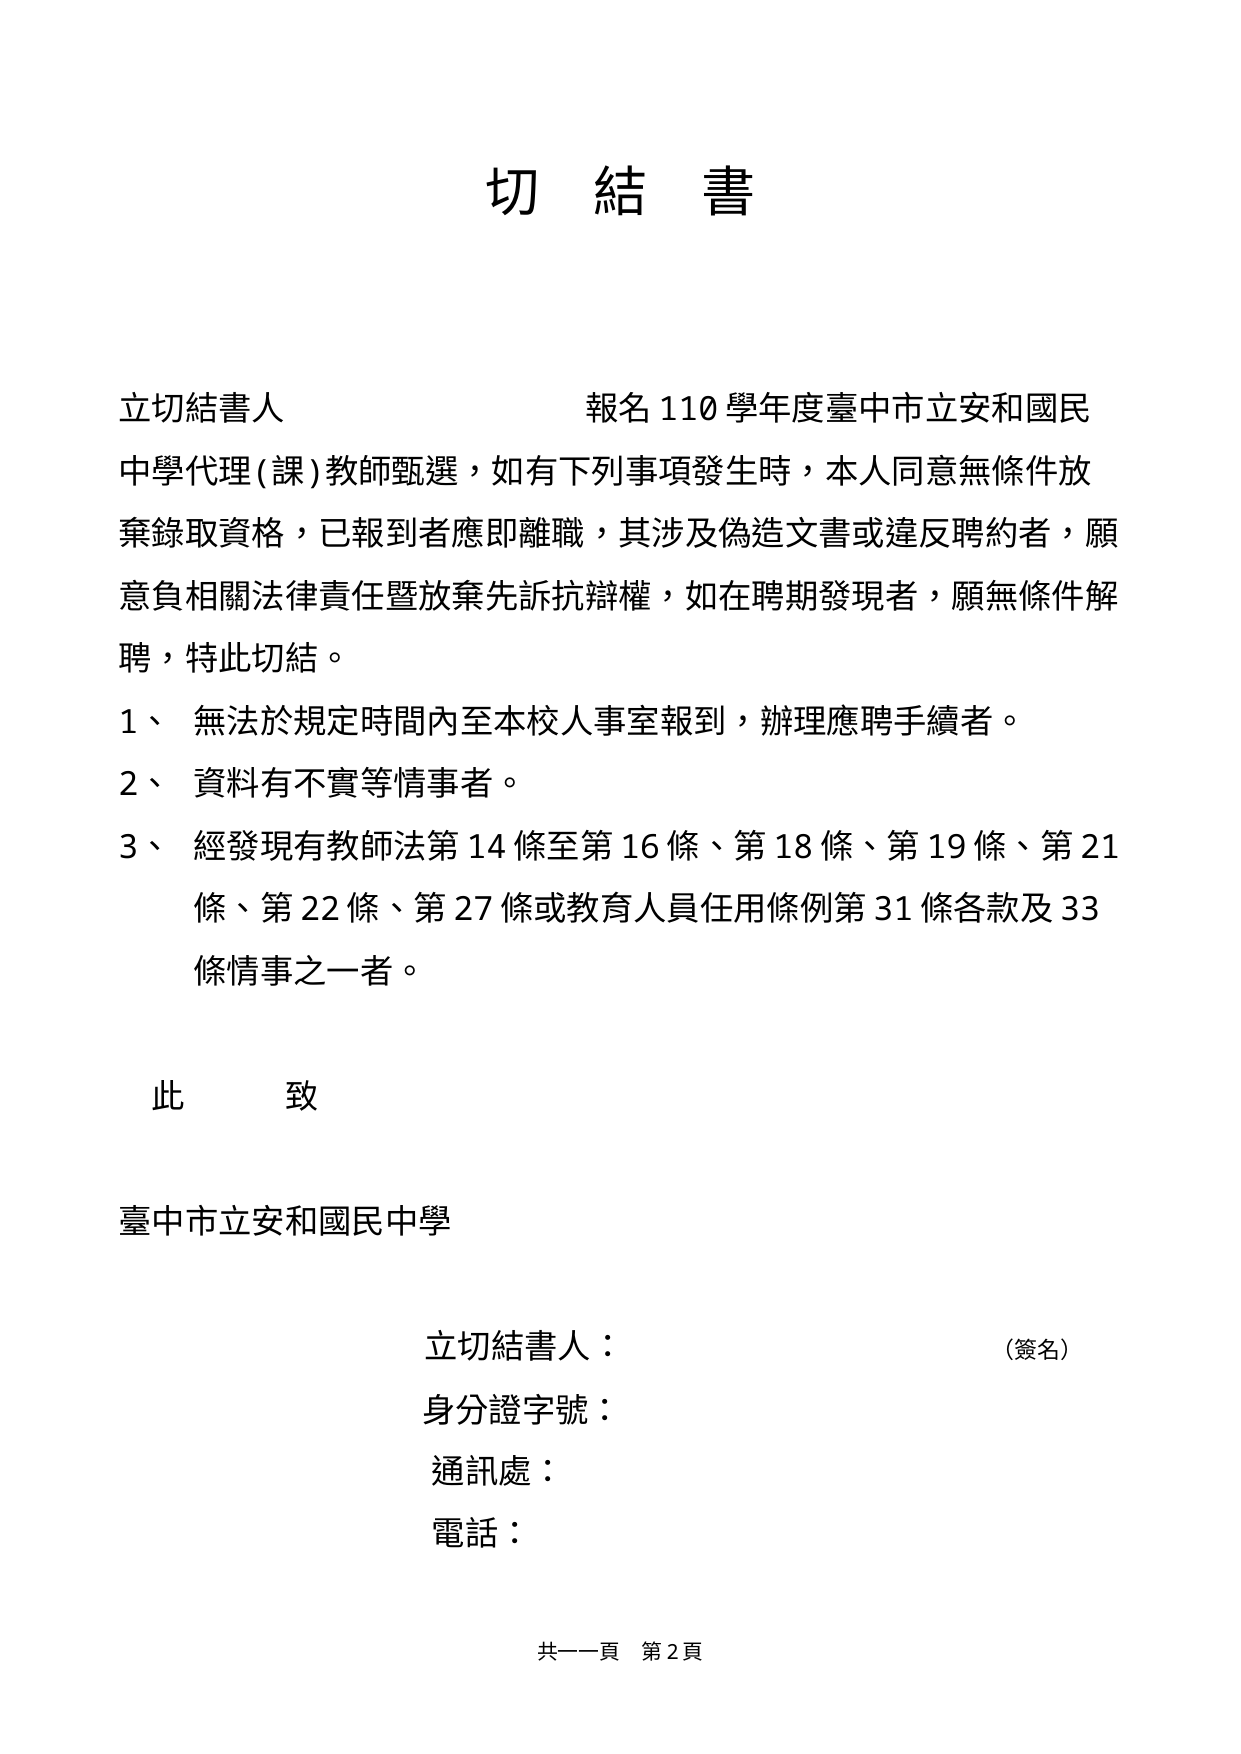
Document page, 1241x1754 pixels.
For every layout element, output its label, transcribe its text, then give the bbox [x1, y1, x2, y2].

list 經發現有教師法第14條至第16條、第18條、第19條、第21條、第22條、第27條或教育人員任用條例第31條各款及33條情事之一者。 [118, 802, 1122, 990]
text 電話： [118, 1490, 1122, 1552]
text 立切結書人 報名110學年度臺中市立安和國民中學代理(課)教師甄選，如有下列事項發生時，本人同意無條件放棄錄取資格，已報到者應即離職，其涉及偽造文書或違反聘約者，願意負相關法律責任暨放棄先訴抗辯權，如在聘期發現者，願無條件解聘，特此切結。 [118, 365, 1122, 677]
text 切 結 書 [118, 115, 1122, 240]
list 無法於規定時間內至本校人事室報到，辦理應聘手續者。 [118, 677, 1122, 740]
text 臺中市立安和國民中學 [118, 1177, 1122, 1240]
text 此 致 [118, 1052, 1122, 1115]
text 通訊處： [118, 1427, 1122, 1490]
text 立切結書人： （簽名） [118, 1302, 1122, 1365]
list 資料有不實等情事者。 [118, 740, 1122, 802]
text 身分證字號： [118, 1365, 1122, 1427]
